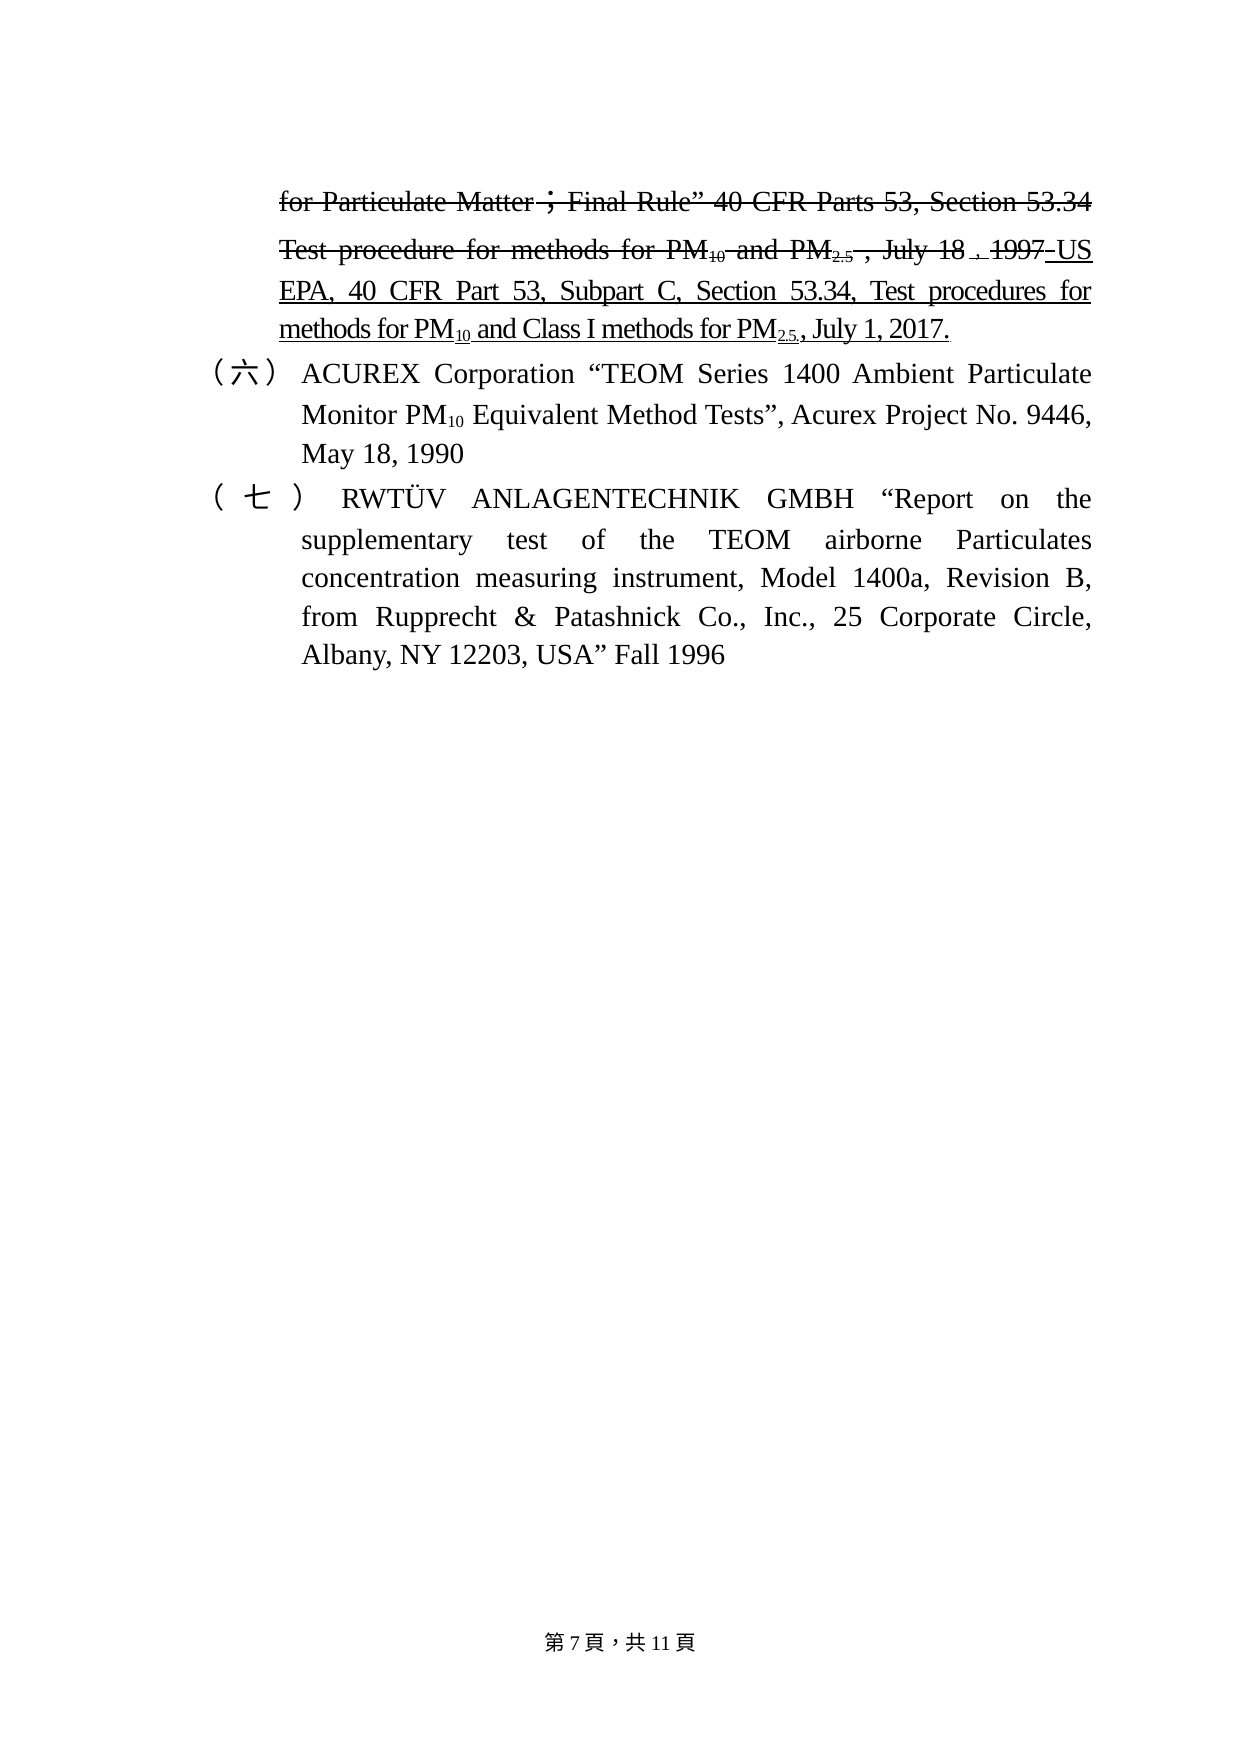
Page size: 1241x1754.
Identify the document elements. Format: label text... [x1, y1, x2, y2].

text （七）RWTÜV ANLAGENTECHNIK GMBH “Report on the supplementary test of the TEOM airborne Particulates concentration measuring instrument, Model 1400a, Revision B, from Rupprecht & Patashnick Co., Inc., 25 Corporate Circle, Albany, NY 12203, USA” Fall 1996 [195, 474, 1093, 671]
text for Particulate Matter；Final Rule” 40 CFR Parts 53, Section 53.34 Test procedure for methods for PM10 and PM2.5 , July 18，1997 US EPA, 40 CFR Part 53, Subpart C, Section 53.34, Test procedures for methods for PM10 and Class I methods for PM2.5., July 1, 2017. [191, 177, 1093, 345]
text （六）ACUREX Corporation “TEOM Series 1400 Ambient Particulate Monitor PM10 Equivalent Method Tests”, Acurex Project No. 9446, May 18, 1990 [195, 350, 1093, 469]
